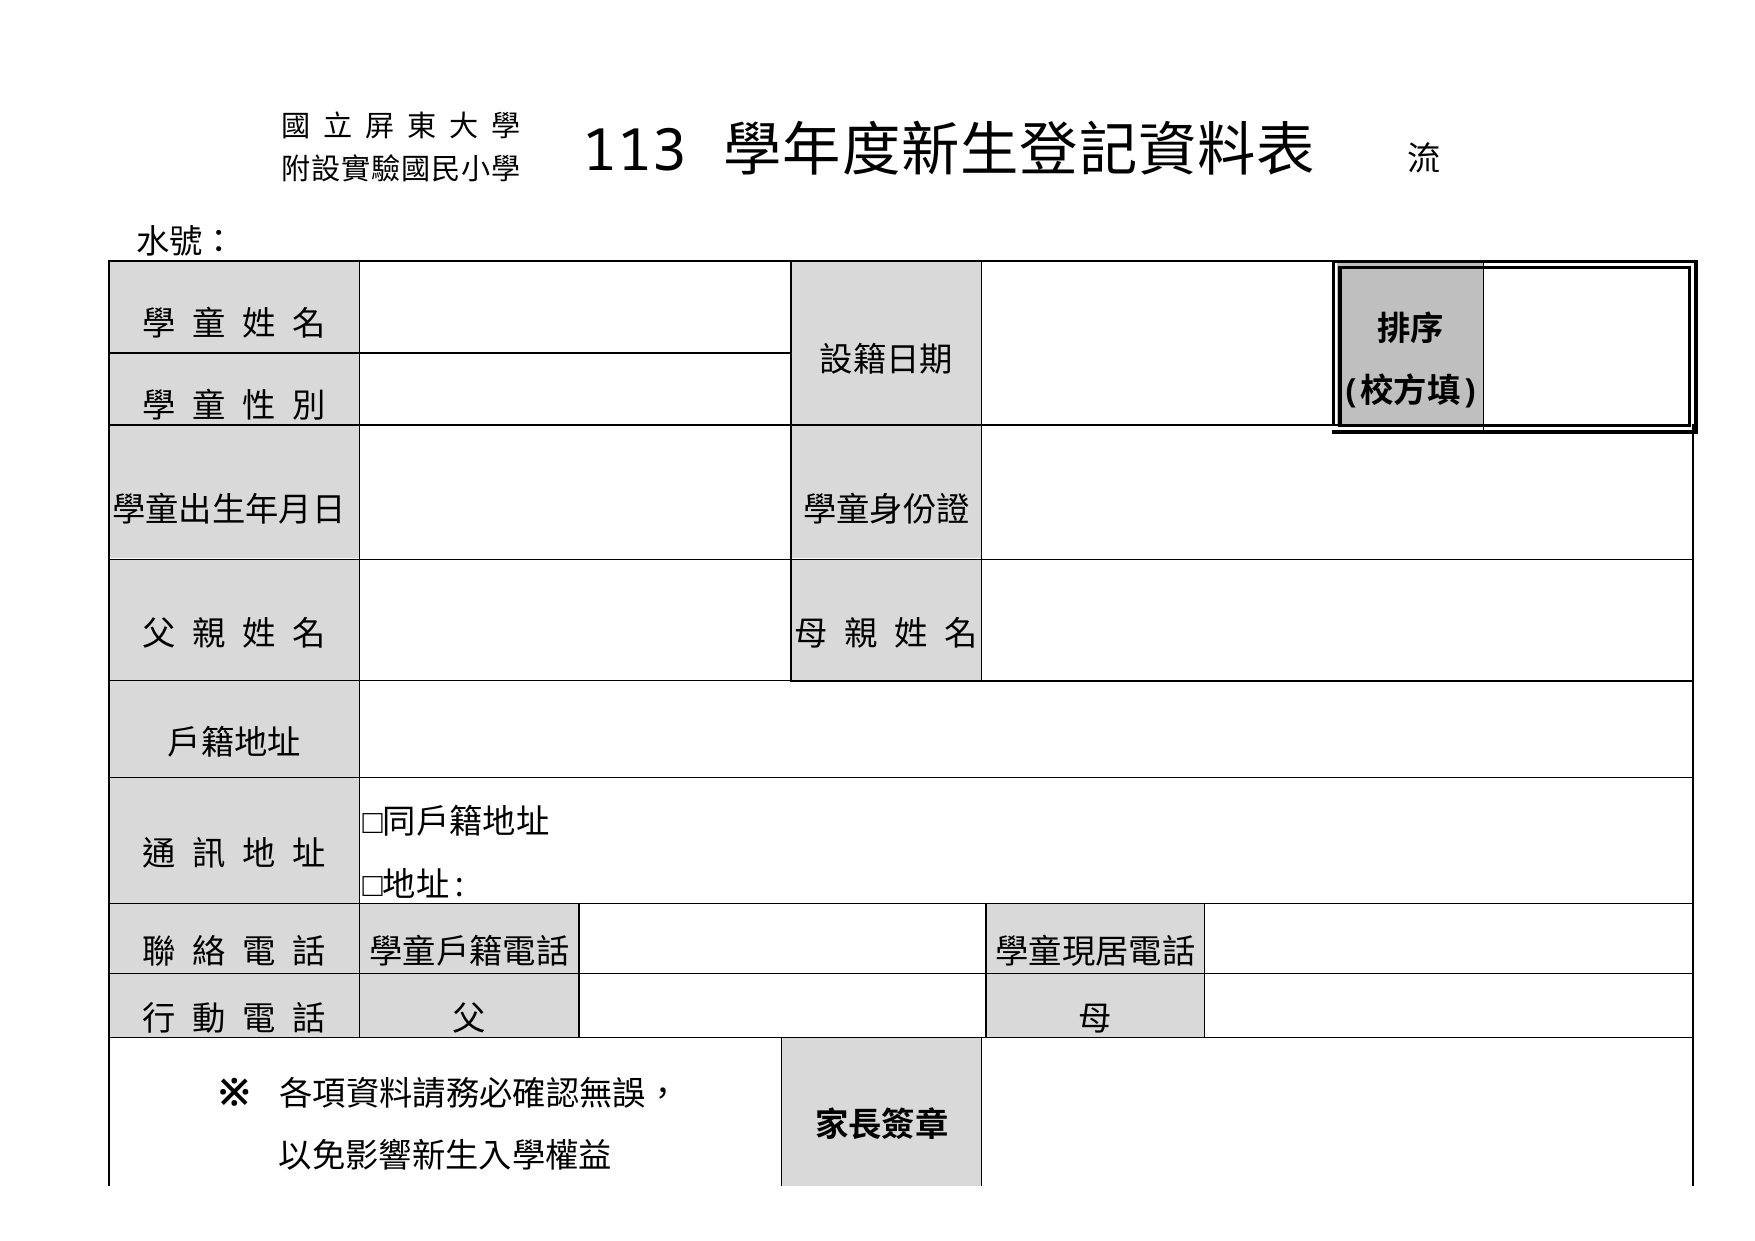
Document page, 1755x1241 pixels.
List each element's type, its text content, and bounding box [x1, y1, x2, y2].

table_cell 戶籍地址 [110, 681, 359, 777]
table_cell 父 親 姓 名 [110, 560, 359, 680]
table_cell 家長簽章 [782, 1038, 981, 1186]
table_cell 通 訊 地 址 [110, 778, 359, 903]
table_cell [360, 560, 790, 680]
table_cell 母 [987, 974, 1204, 1037]
table_cell [1205, 904, 1692, 973]
table_header [360, 262, 790, 352]
table_cell □同戶籍地址 □地址: [360, 778, 1692, 903]
table_header 學 童 姓 名 [110, 262, 359, 352]
table_header 排序 (校方填) [1337, 263, 1483, 424]
table_cell [580, 904, 985, 973]
table_cell 行 動 電 話 [110, 974, 359, 1037]
table_cell 學童現居電話 [987, 904, 1204, 973]
table_cell 學童身份證 [792, 426, 981, 558]
table_cell 學童戶籍電話 [360, 904, 578, 973]
table_cell [360, 681, 1692, 777]
table_header [982, 262, 1332, 424]
table_cell [360, 354, 790, 424]
table_cell [1484, 424, 1692, 430]
table_cell 學童出生年月日 [110, 426, 359, 558]
table_cell 學 童 性 別 [110, 354, 359, 424]
table_cell 父 [360, 974, 578, 1037]
table_cell 聯 絡 電 話 [110, 904, 359, 973]
table_cell [360, 426, 790, 558]
table_header 設籍日期 [792, 262, 981, 424]
table_header [1484, 269, 1688, 424]
table_cell [580, 974, 985, 1037]
table_cell [982, 1038, 1692, 1186]
table_cell 母 親 姓 名 [792, 560, 981, 680]
table_header [1484, 263, 1693, 424]
table_cell [982, 560, 1692, 680]
table_cell [1205, 974, 1692, 1037]
table_cell ※ 各項資料請務必確認無誤， 以免影響新生入學權益 [110, 1038, 781, 1186]
table_cell [982, 426, 1692, 558]
text 國立屏東大學 附設實驗國民小學 113 學年度新生登記資料表 流水號： [136, 72, 1441, 260]
